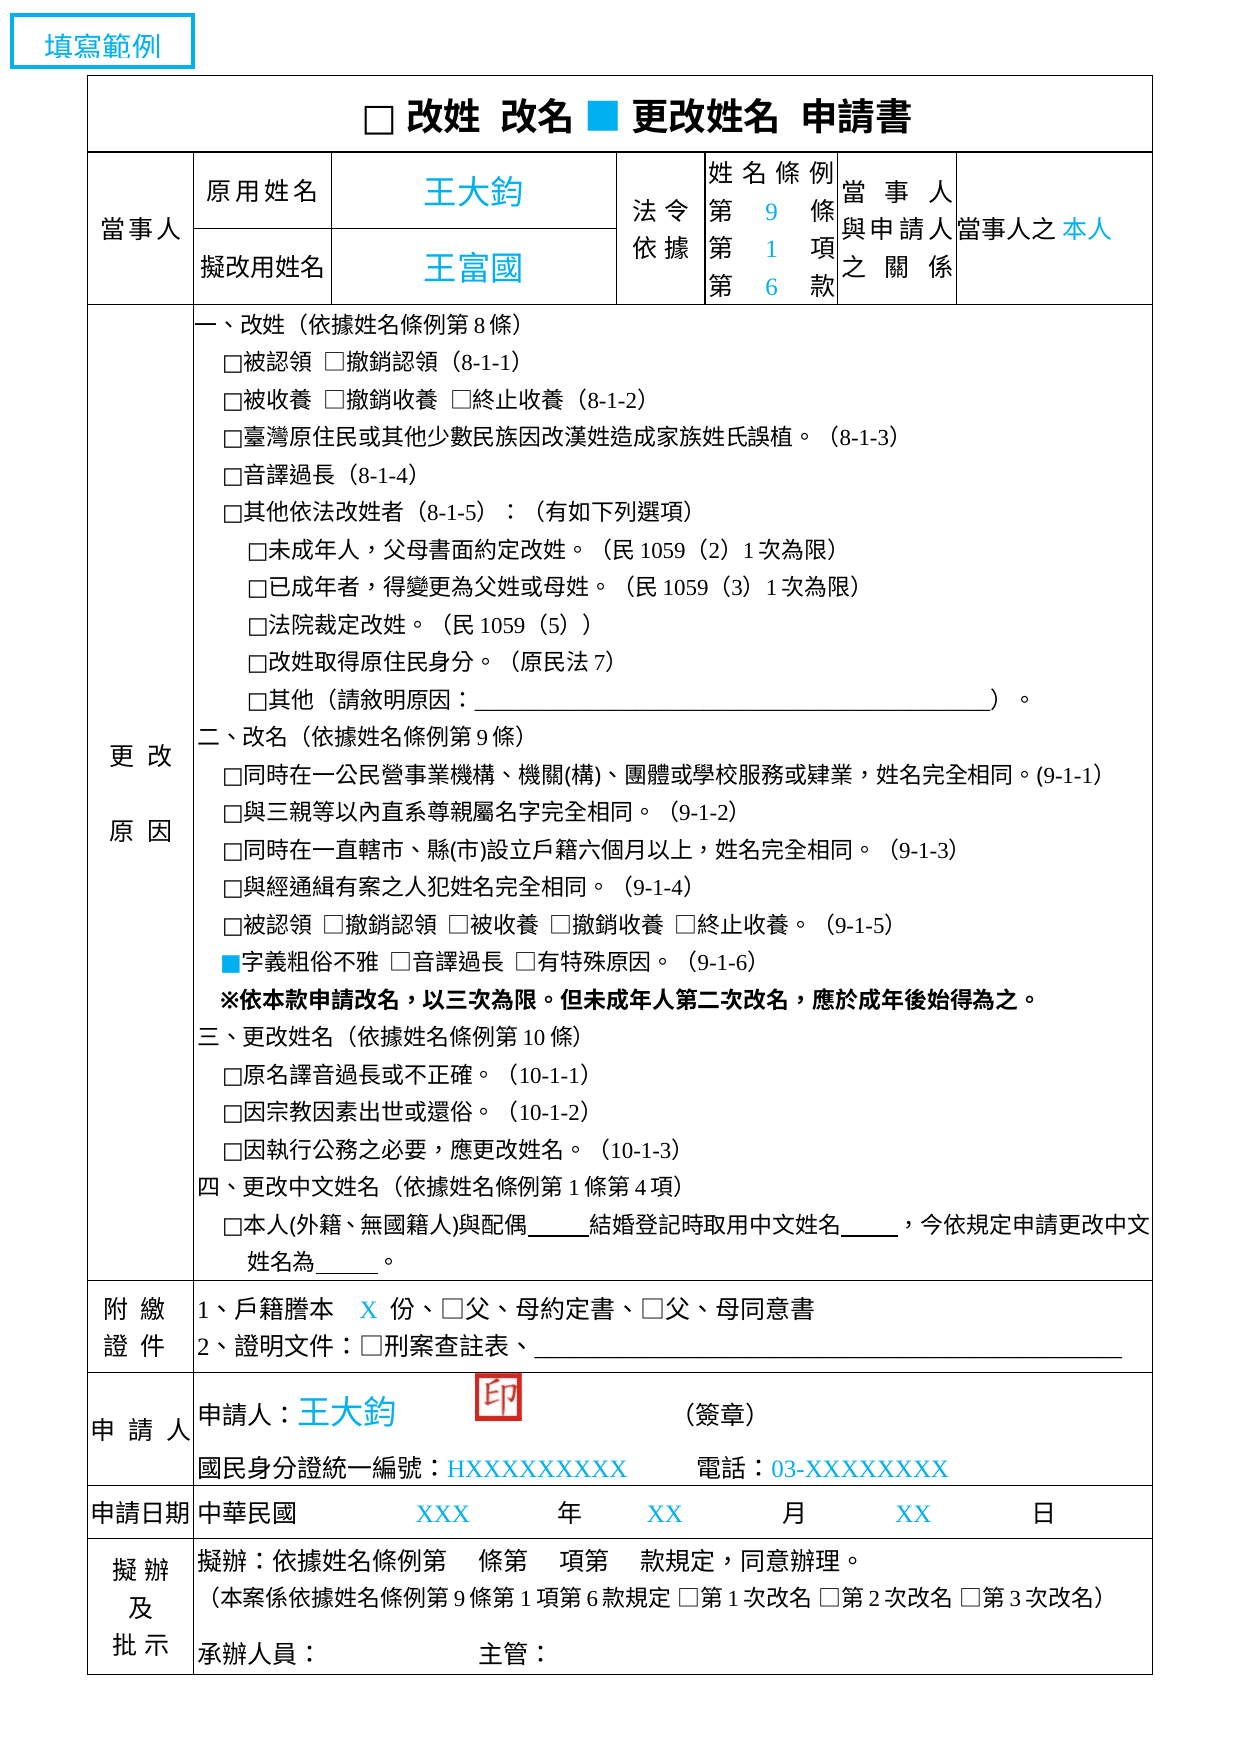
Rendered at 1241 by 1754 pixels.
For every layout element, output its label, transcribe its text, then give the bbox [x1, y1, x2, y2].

table_cell 附 繳 證 件 [88, 1281, 193, 1372]
table_header □ 改姓 改名 ■ 更改姓名 申請書 [88, 76, 1152, 151]
text 填寫範例 [29, 24, 176, 57]
table_cell 原用姓名 [194, 153, 331, 227]
table_cell 擬 辦 及 批 示 [88, 1539, 193, 1674]
table_cell 當事人之 本人 [957, 153, 1152, 303]
table_cell 法 令 依 據 [617, 153, 704, 303]
table_cell 當事人 與申請人 之關係 [838, 153, 956, 303]
table_cell 姓名條例 第9條 第1項 第6款 [706, 153, 837, 303]
table_cell 申請日期 [88, 1486, 193, 1538]
table_cell 一、改姓（依據姓名條例第8條） □被認領 □撤銷認領（8-1-1） □被收養 □撤銷收養 □終止收養（8-1-2） □臺灣原住民或其他少數民族因改漢姓造成家族姓氏誤植。（8-1-3） □音譯過長（8-1-4） □其他依法改姓者（8-1-5）：（有如下列選項） □未成年人，父母書面約定改姓。（民1059（2）1次為限） □已成年者，得變更為父姓或母姓。（民1059（3）1次為限） □法院裁定改姓。（民1059（5）） □改姓取得原住民身分。（原民法7） □其他（請敘明原因：_____________________________________________）。 二、改名（依據姓名條例第9條） □同時在一公民營事業機構、機關(構)、團體或學校服務或肄業，姓名完全相同。(9-1-1） □與三親等以內直系尊親屬名字完全相同。（9-1-2） □同時在一直轄市、縣(市)設立戶籍六個月以上，姓名完全相同。（9-1-3） □與經通緝有案之人犯姓名完全相同。（9-1-4） □被認領 □撤銷認領 □被收養 □撤銷收養 □終止收養。（9-1-5） ■字義粗俗不雅 □音譯過長 □有特殊原因。（9-1-6） ※依本款申請改名，以三次為限。但未成年人第二次改名，應於成年後始得為之。 三、更改姓名（依據姓名條例第10條） □原名譯音過長或不正確。（10-1-1） □因宗教因素出世或還俗。（10-1-2） □因執行公務之必要，應更改姓名。（10-1-3） 四、更改中文姓名（依據姓名條例第1條第4項） □本人(外籍、無國籍人)與配偶 結婚登記時取用中文姓名 ，今依規定申請更改中文姓名為 。 [194, 305, 1152, 1279]
table_cell 王富國 [332, 229, 616, 303]
table_cell 更 改 原 因 [88, 305, 193, 1279]
table_cell 王大鈞 [332, 153, 616, 227]
picture [475, 1373, 522, 1421]
table_cell 擬辦：依據姓名條例第 條第 項第 款規定，同意辦理。 （本案係依據姓名條例第9條第1項第6款規定 □第1次改名 □第2次改名 □第3次改名） 承辦人員： 主管： [194, 1539, 1152, 1674]
table_cell 當事人 [88, 153, 193, 303]
table_cell 中華民國 XXX 年 XX 月 XX 日 [194, 1486, 1152, 1538]
table_cell 申請人：王大鈞 （簽章） 國民身分證統一編號：HXXXXXXXXX 電話：03-XXXXXXXX [194, 1373, 1152, 1485]
table_cell 擬改用姓名 [194, 229, 331, 303]
table_cell 1、戶籍謄本 X 份、□父、母約定書、□父、母同意書 2、證明文件：□刑案查註表、_______________________________________________ [194, 1281, 1152, 1372]
table_cell 申請人 [88, 1373, 193, 1485]
